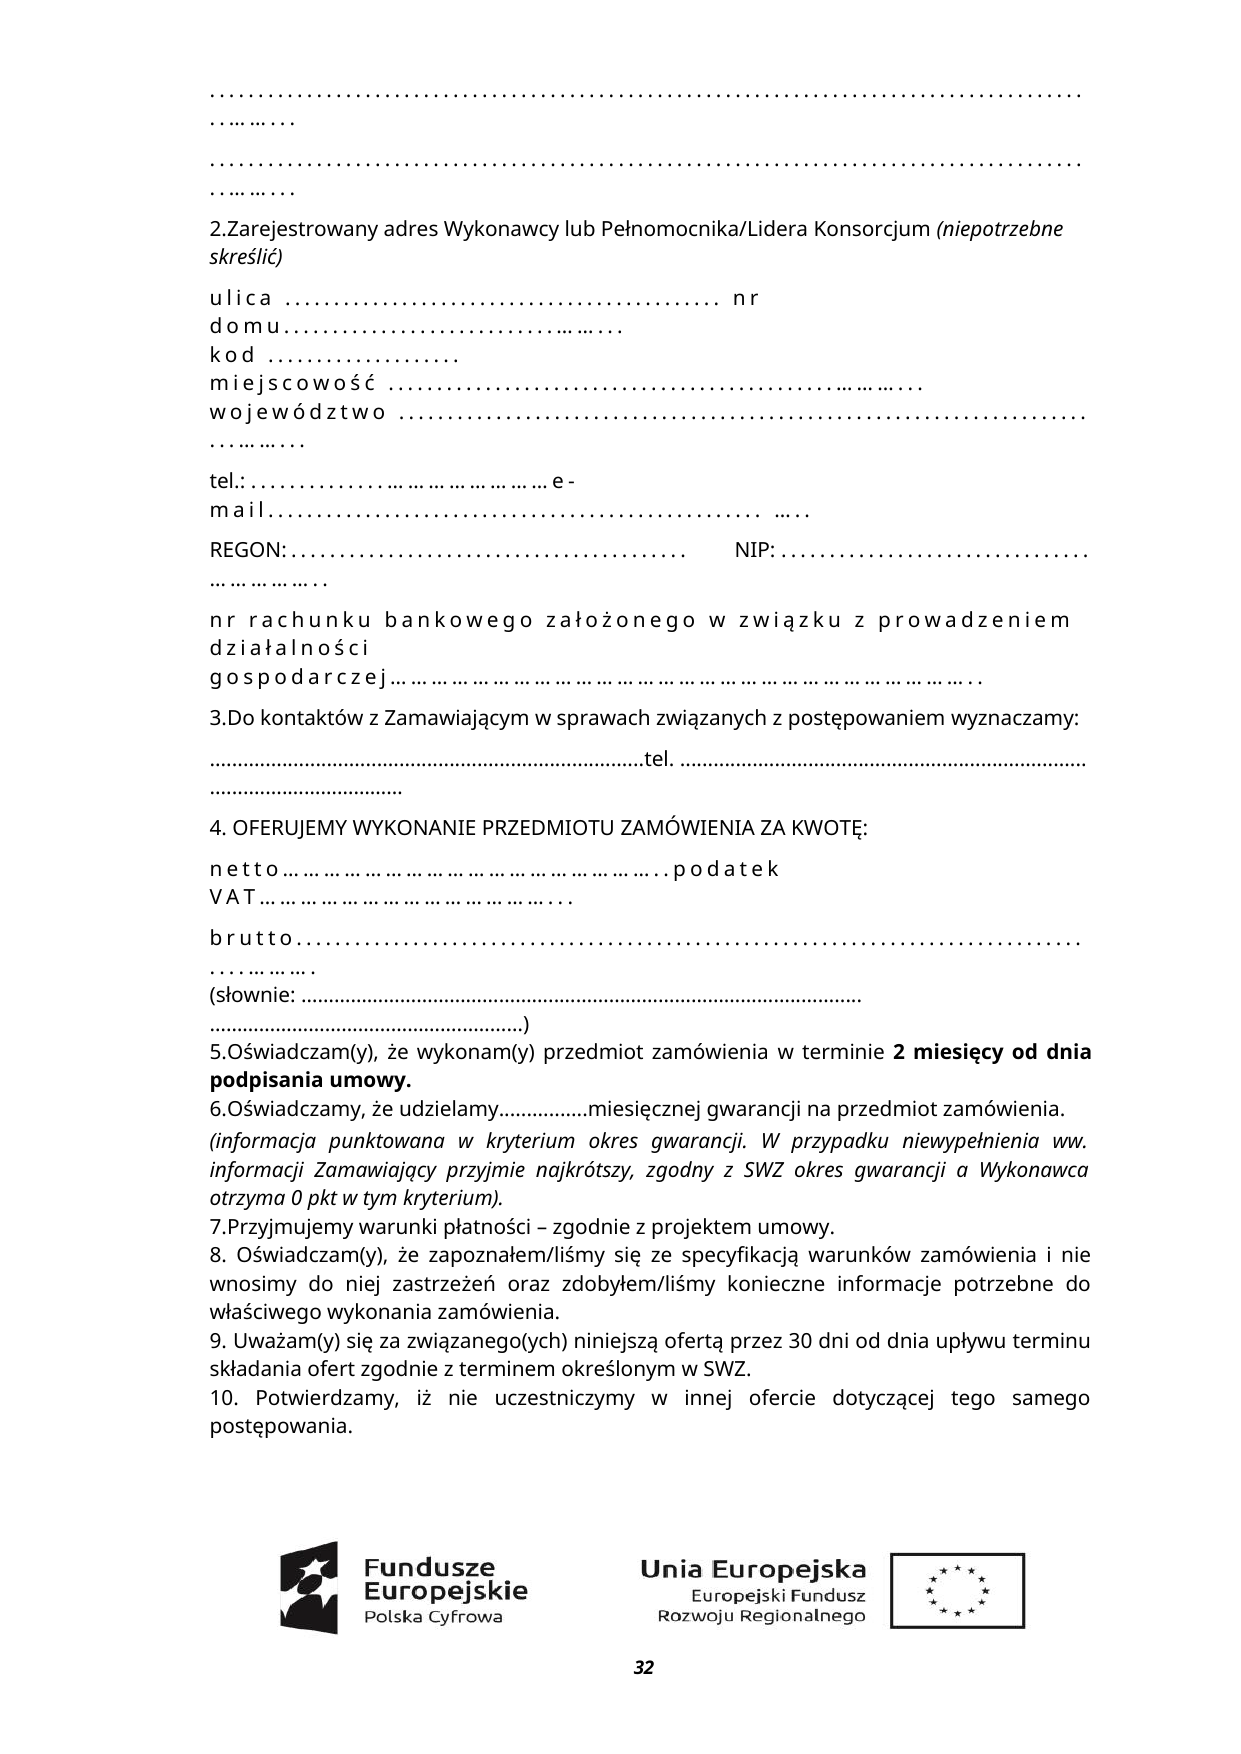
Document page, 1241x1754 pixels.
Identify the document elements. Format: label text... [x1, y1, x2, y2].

text (słownie: ………………………………………..…………………………………….....….....………………………………………...…...…) [209, 980, 1092, 1037]
text brutto.....................................................................................………. [209, 923, 1092, 980]
text województwo ..........................................................................……... [209, 397, 1092, 454]
text 4. OFERUJEMY WYKONANIE PRZEDMIOTU ZAMÓWIENIA ZA KWOTĘ: [209, 813, 1092, 842]
text 3.Do kontaktów z Zamawiającym w sprawach związanych z postępowaniem wyznaczamy: [209, 703, 1103, 731]
text kod .................... miejscowość ..............................................………... [209, 340, 1092, 397]
text netto………………………………………………..podatek VAT……………………………………... [209, 854, 1092, 911]
list 7.Przyjmujemy warunki płatności – zgodnie z projektem umowy. [209, 1212, 1092, 1240]
list 9. Uważam(y) się za związanego(ych) niniejszą ofertą przez 30 dni od dnia upływu terminu składania ofert zgodnie z terminem określonym w SWZ. [209, 1326, 1092, 1383]
text ulica ............................................. nr domu............................……... [209, 283, 1092, 340]
text nr rachunku bankowego założonego w związku z prowadzeniem działalności gospodarczej………………………………………………………………………….. [209, 605, 1092, 690]
text 2.Zarejestrowany adres Wykonawcy lub Pełnomocnika/Lidera Konsorcjum (niepotrzebne skreślić) [209, 214, 1092, 271]
list 5.Oświadczam(y), że wykonam(y) przedmiot zamówienia w terminie 2 miesięcy od dnia podpisania umowy. [209, 1037, 1092, 1094]
list (informacja punktowana w kryterium okres gwarancji. W przypadku niewypełnienia ww. informacji Zamawiający przyjmie najkrótszy, zgodny z SWZ okres gwarancji a Wykonawca otrzyma 0 pkt w tym kryterium). [209, 1127, 1092, 1212]
text ............................................................................................……... [209, 144, 1092, 201]
text tel.: ..............……………………e-mail................................................... ….. [209, 466, 1092, 523]
list 10. Potwierdzamy, iż nie uczestniczymy w innej ofercie dotyczącej tego samego postępowania. [209, 1383, 1092, 1439]
text REGON:......................................... NIP: ................................…………….. [209, 536, 1092, 592]
text ............................................................................................……... [209, 75, 1092, 132]
text ..............................................................................tel. .......................................................................................………………… [209, 744, 1092, 801]
list 8. Oświadczam(y), że zapoznałem/liśmy się ze specyfikacją warunków zamówienia i nie wnosimy do niej zastrzeżeń oraz zdobyłem/liśmy konieczne informacje potrzebne do właściwego wykonania zamówienia. [209, 1240, 1092, 1326]
list 6.Oświadczamy, że udzielamy................miesięcznej gwarancji na przedmiot zamówienia. [209, 1094, 1092, 1122]
